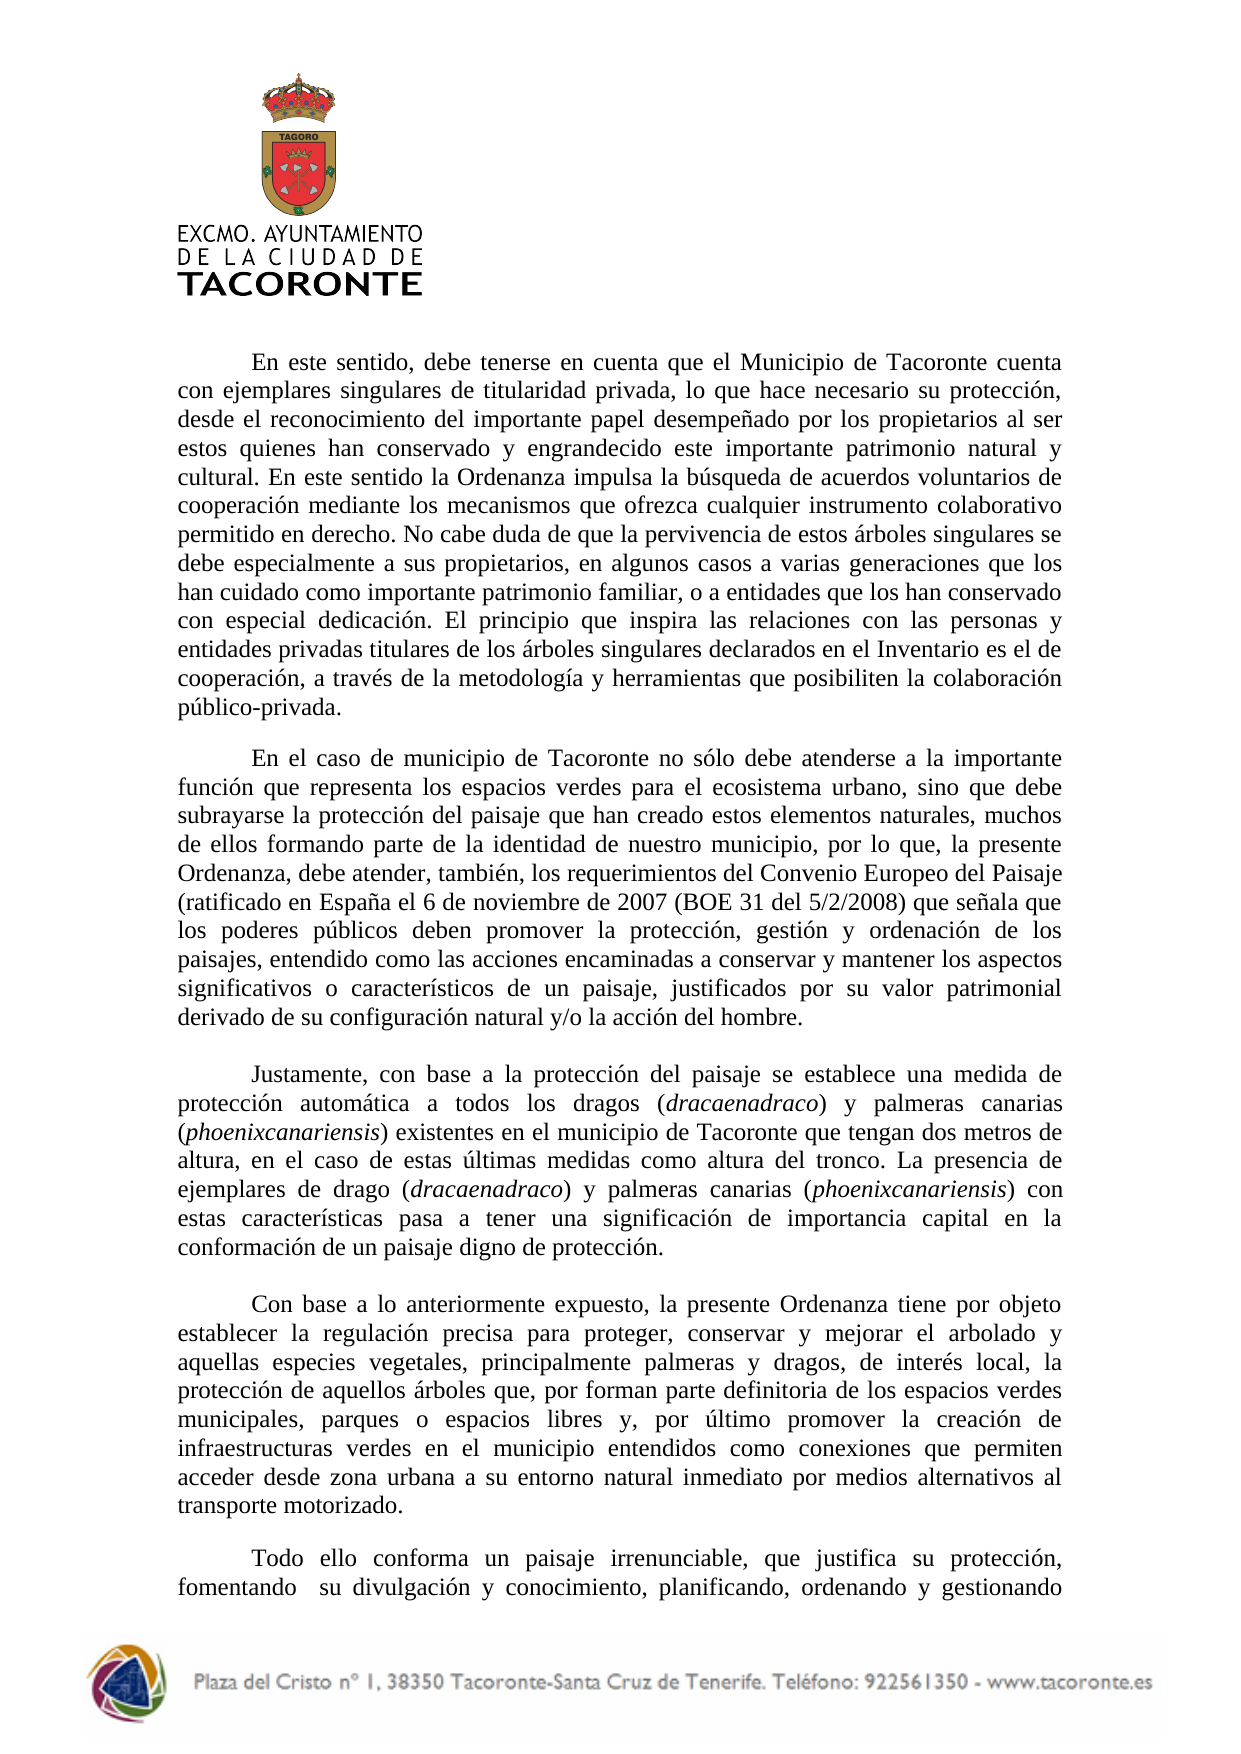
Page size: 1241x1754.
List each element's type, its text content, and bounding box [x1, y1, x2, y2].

text Justamente, con base a la protección del paisaje se establece una medida de protección automática a todos los dragos (dracaenadraco) y palmeras canarias (phoenixcanariensis) existentes en el municipio de Tacoronte que tengan dos metros de altura, en el caso de estas últimas medidas como altura del tronco. La presencia de ejemplares de drago (dracaenadraco) y palmeras canarias (phoenixcanariensis) con estas características pasa a tener una significación de importancia capital en la conformación de un paisaje digno de protección. [177, 1059, 1063, 1261]
text Con base a lo anteriormente expuesto, la presente Ordenanza tiene por objeto establecer la regulación precisa para proteger, conservar y mejorar el arbolado y aquellas especies vegetales, principalmente palmeras y dragos, de interés local, la protección de aquellos árboles que, por forman parte definitoria de los espacios verdes municipales, parques o espacios libres y, por último promover la creación de infraestructuras verdes en el municipio entendidos como conexiones que permiten acceder desde zona urbana a su entorno natural inmediato por medios alternativos al transporte motorizado. [177, 1289, 1063, 1519]
text En este sentido, debe tenerse en cuenta que el Municipio de Tacoronte cuenta con ejemplares singulares de titularidad privada, lo que hace necesario su protección, desde el reconocimiento del importante papel desempeñado por los propietarios al ser estos quienes han conservado y engrandecido este importante patrimonio natural y cultural. En este sentido la Ordenanza impulsa la búsqueda de acuerdos voluntarios de cooperación mediante los mecanismos que ofrezca cualquier instrumento colaborativo permitido en derecho. No cabe duda de que la pervivencia de estos árboles singulares se debe especialmente a sus propietarios, en algunos casos a varias generaciones que los han cuidado como importante patrimonio familiar, o a entidades que los han conservado con especial dedicación. El principio que inspira las relaciones con las personas y entidades privadas titulares de los árboles singulares declarados en el Inventario es el de cooperación, a través de la metodología y herramientas que posibiliten la colaboración público-privada. [177, 347, 1063, 720]
text Todo ello conforma un paisaje irrenunciable, que justifica su protección, fomentando su divulgación y conocimiento, planificando, ordenando y gestionando [177, 1543, 1063, 1601]
picture [80, 1631, 1163, 1738]
picture [177, 73, 422, 296]
text En el caso de municipio de Tacoronte no sólo debe atenderse a la importante función que representa los espacios verdes para el ecosistema urbano, sino que debe subrayarse la protección del paisaje que han creado estos elementos naturales, muchos de ellos formando parte de la identidad de nuestro municipio, por lo que, la presente Ordenanza, debe atender, también, los requerimientos del Convenio Europeo del Paisaje (ratificado en España el 6 de noviembre de 2007 (BOE 31 del 5/2/2008) que señala que los poderes públicos deben promover la protección, gestión y ordenación de los paisajes, entendido como las acciones encaminadas a conservar y mantener los aspectos significativos o característicos de un paisaje, justificados por su valor patrimonial derivado de su configuración natural y/o la acción del hombre. [177, 743, 1063, 1031]
